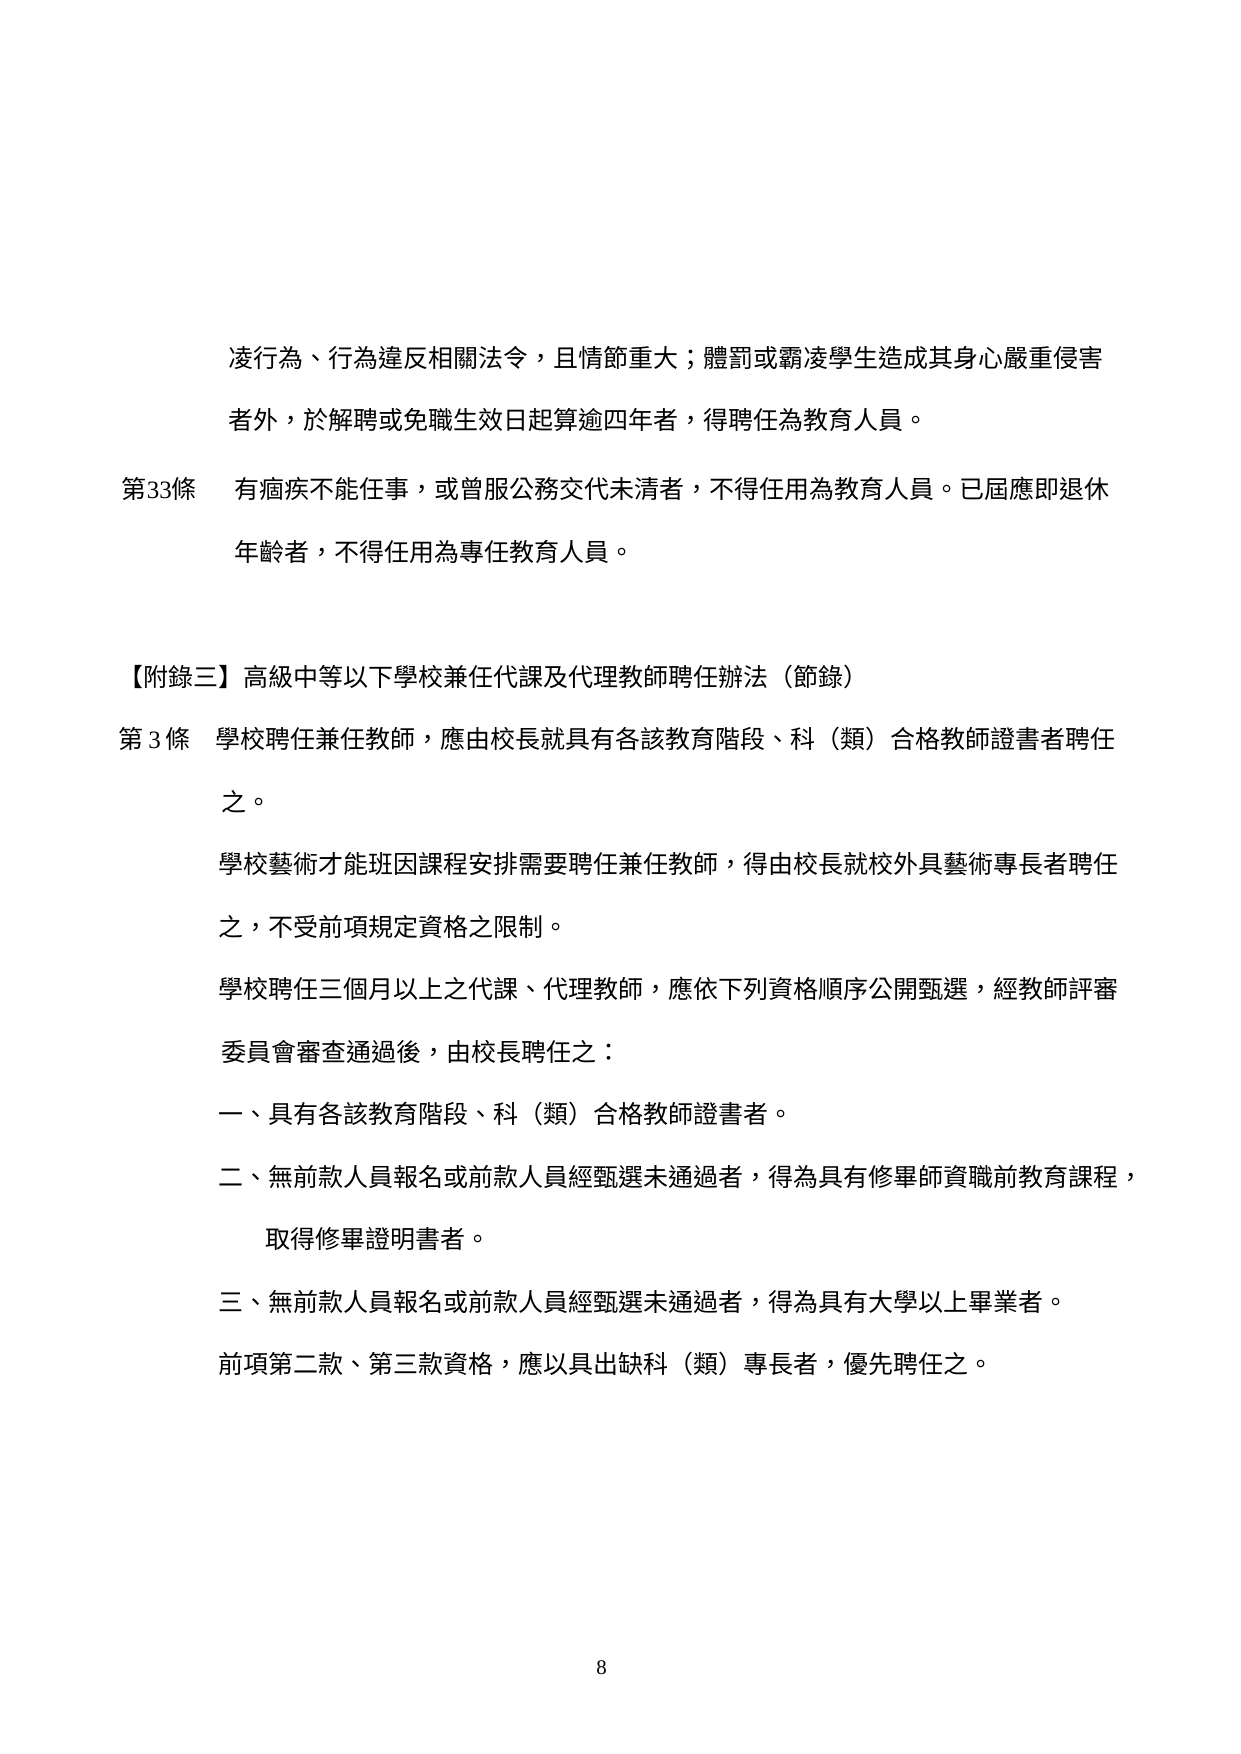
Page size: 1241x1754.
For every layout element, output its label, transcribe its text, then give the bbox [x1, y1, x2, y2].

text 凌行為、行為違反相關法令，且情節重大；體罰或霸凌學生造成其身心嚴重侵害者外，於解聘或免職生效日起算逾四年者，得聘任為教育人員。 [229, 314, 1122, 439]
text 一、具有各該教育階段、科（類）合格教師證書者。 [218, 1071, 1122, 1134]
text 前項第二款、第三款資格，應以具出缺科（類）專長者，優先聘任之。 [218, 1321, 1122, 1384]
text 學校聘任三個月以上之代課、代理教師，應依下列資格順序公開甄選，經教師評審委員會審查通過後，由校長聘任之： [218, 946, 1122, 1071]
text 三、無前款人員報名或前款人員經甄選未通過者，得為具有大學以上畢業者。 [218, 1259, 1122, 1321]
text 【附錄三】高級中等以下學校兼任代課及代理教師聘任辦法（節錄） [118, 634, 1122, 696]
text 二、無前款人員報名或前款人員經甄選未通過者，得為具有修畢師資職前教育課程，取得修畢證明書者。 [218, 1134, 1122, 1259]
list 有痼疾不能任事，或曾服公務交代未清者，不得任用為教育人員。已屆應即退休年齡者，不得任用為專任教育人員。 [122, 446, 1122, 571]
text 第3條 學校聘任兼任教師，應由校長就具有各該教育階段、科（類）合格教師證書者聘任之。 [118, 696, 1122, 821]
text 學校藝術才能班因課程安排需要聘任兼任教師，得由校長就校外具藝術專長者聘任之，不受前項規定資格之限制。 [218, 821, 1122, 946]
